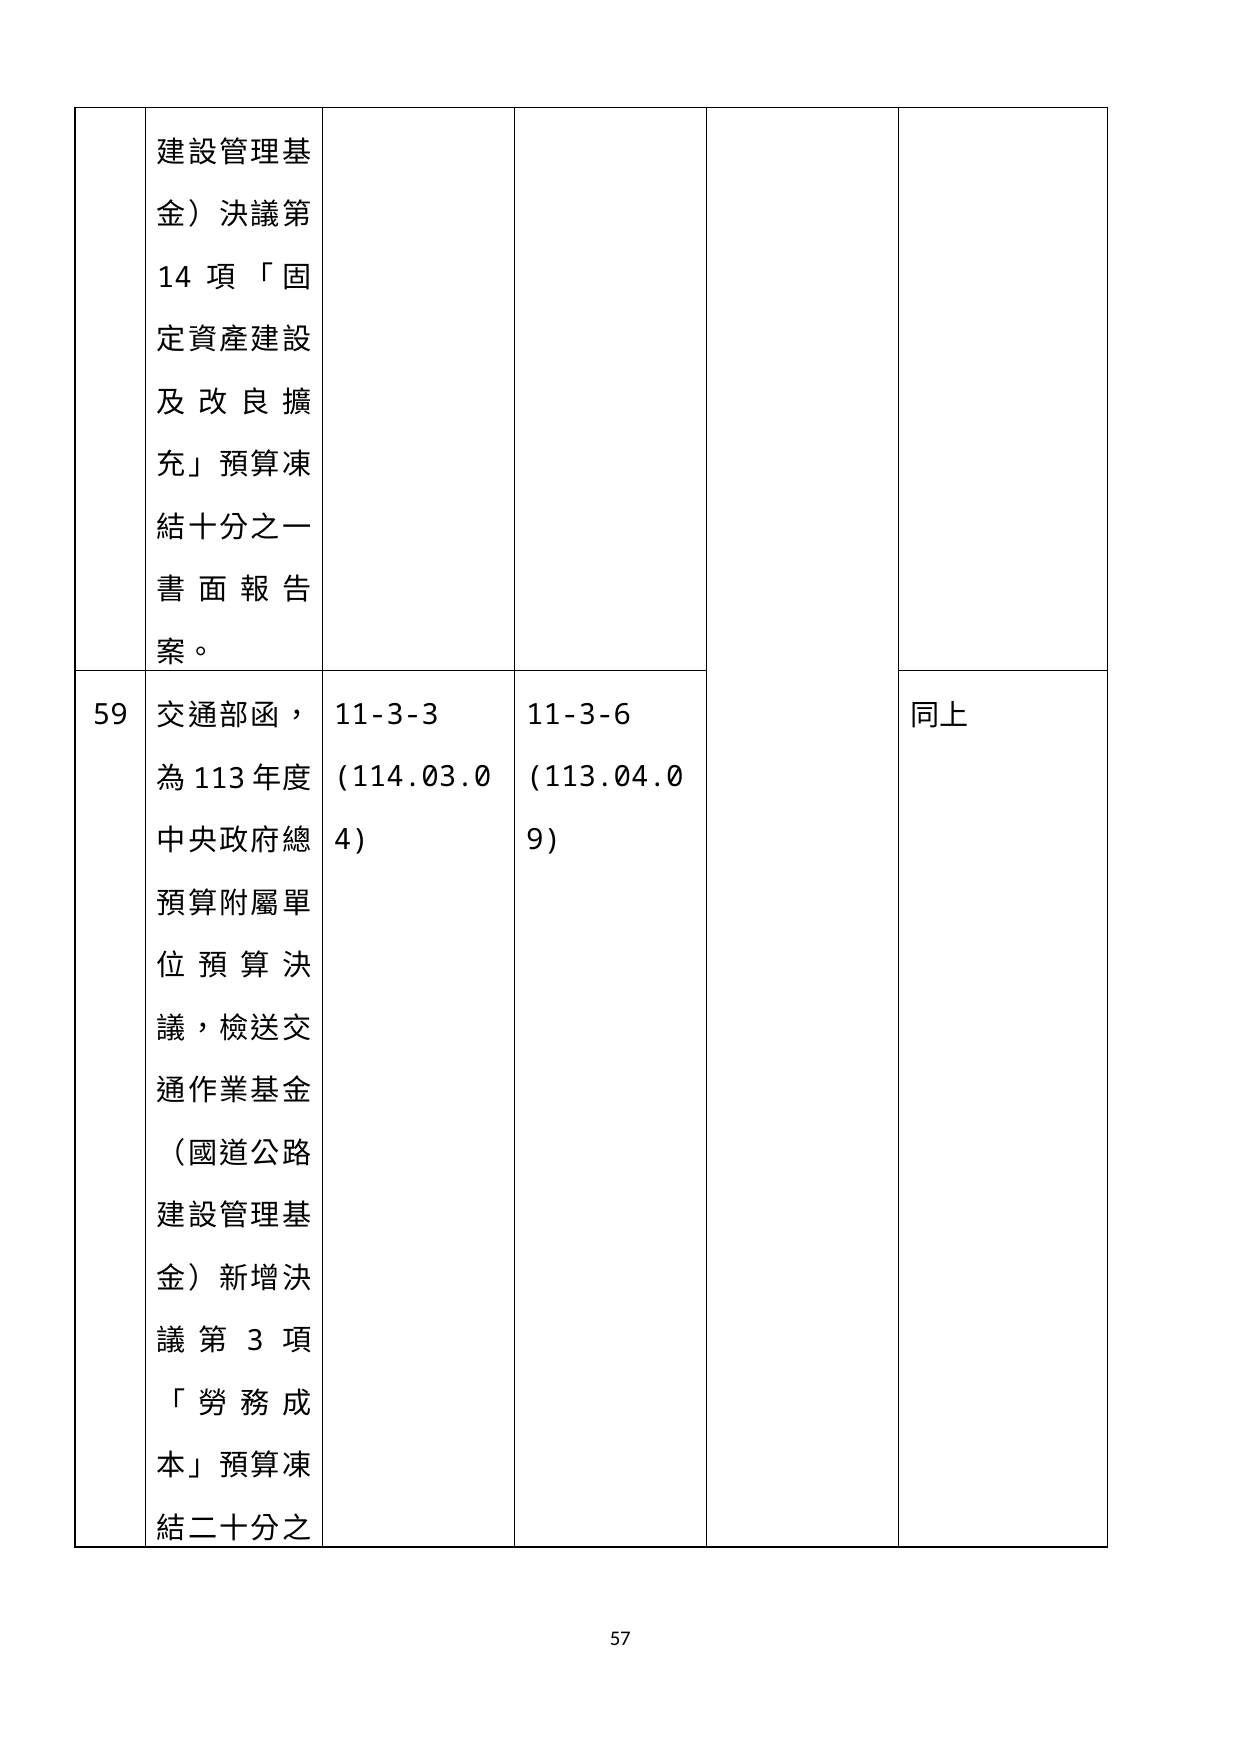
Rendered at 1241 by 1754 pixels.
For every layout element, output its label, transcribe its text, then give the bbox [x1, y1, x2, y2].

table_cell 建設管理基金）決議第14項「固定資產建設及改良擴充」預算凍結十分之一書面報告案。 [146, 108, 322, 670]
table_cell [323, 108, 514, 670]
table_cell 同上 [899, 671, 1107, 1546]
table_cell 59 [76, 671, 145, 1546]
table_cell [76, 108, 145, 670]
table_cell 交通部函，為113年度中央政府總預算附屬單位預算決議，檢送交通作業基金（國道公路建設管理基金）新增決議第3項「勞務成本」預算凍結二十分之 [146, 671, 322, 1546]
table_cell [707, 108, 898, 1546]
table_cell [899, 108, 1107, 670]
table_cell 11-3-6 (113.04.09) [515, 671, 706, 1546]
table_cell [515, 108, 706, 670]
table_cell 11-3-3 (114.03.04) [323, 671, 514, 1546]
